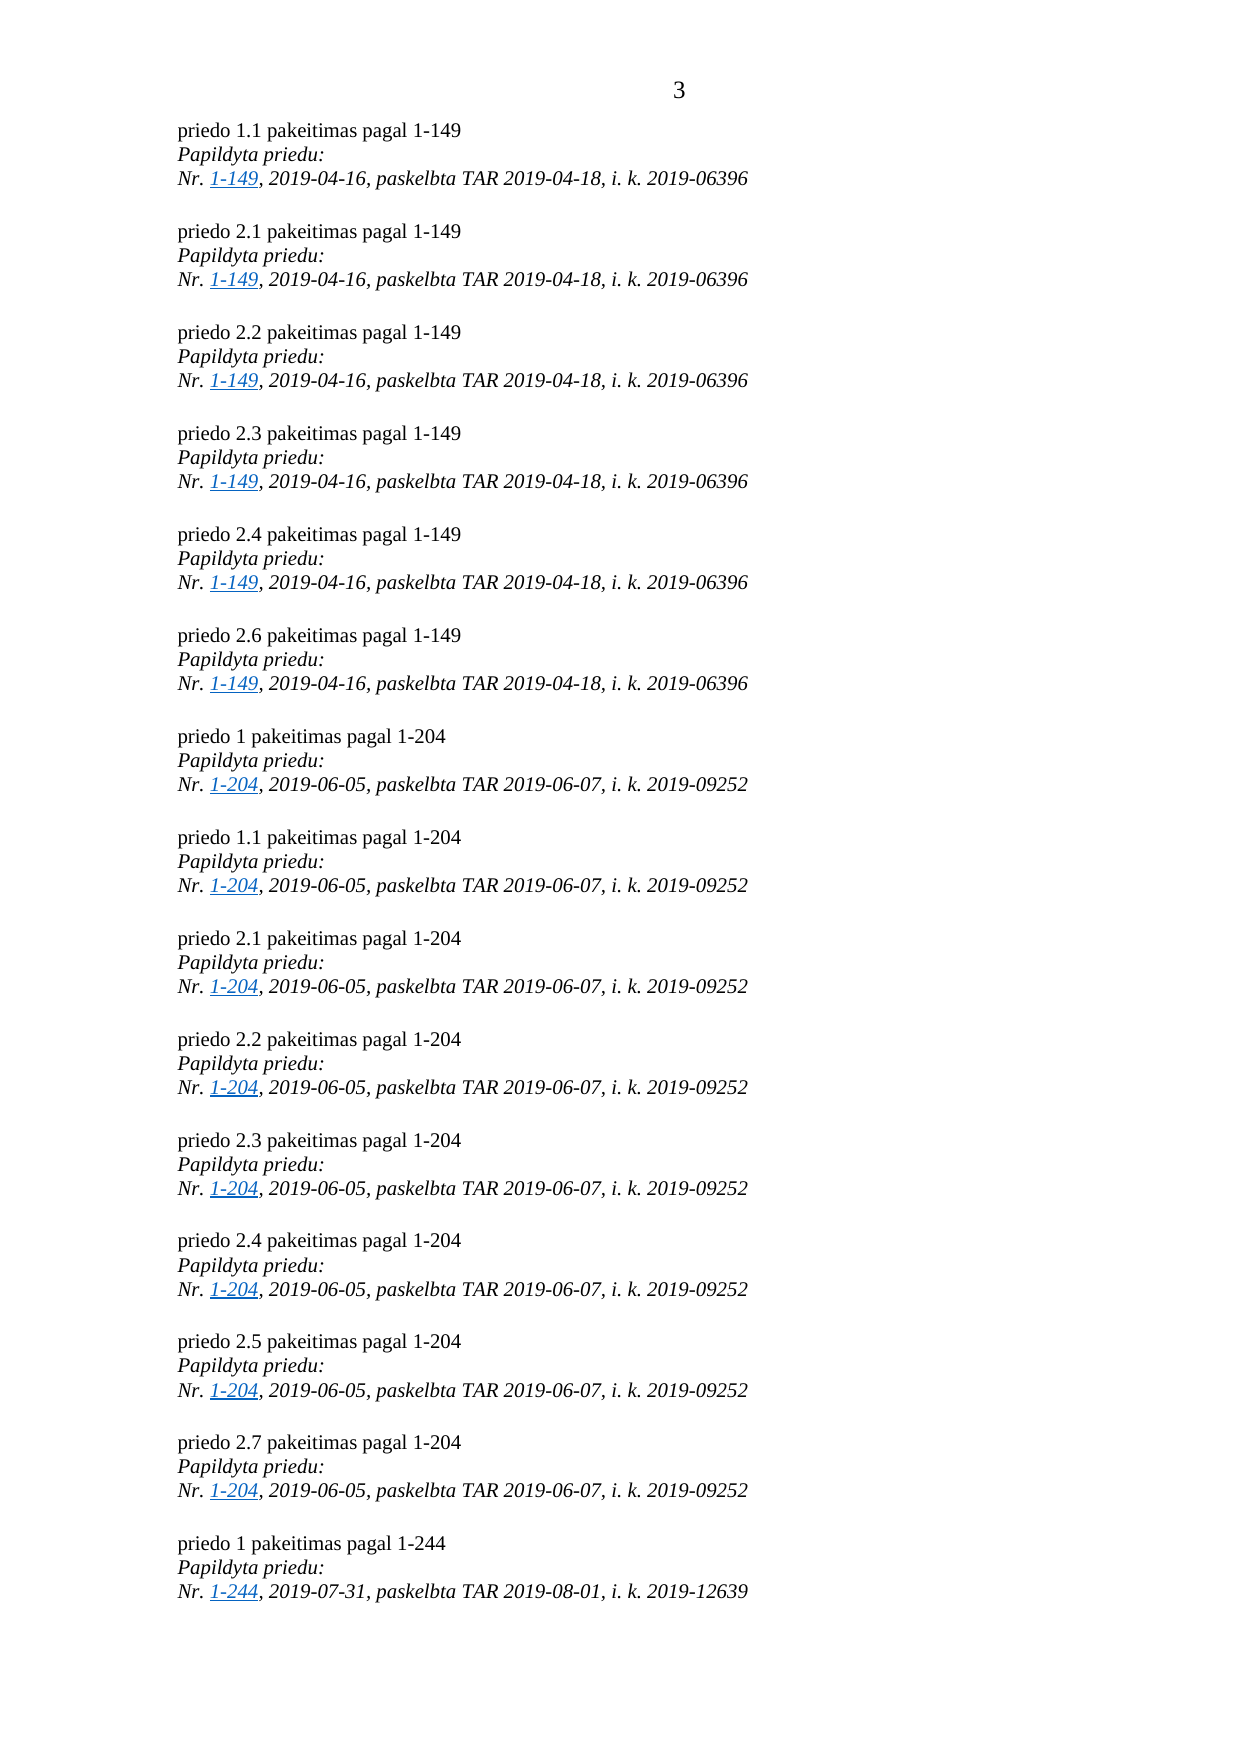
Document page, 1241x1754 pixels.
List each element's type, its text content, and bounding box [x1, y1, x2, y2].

text Nr. 1-204, 2019-06-05, paskelbta TAR 2019-06-07, i. k. 2019-09252 [177, 772, 1181, 796]
text priedo 2.2 pakeitimas pagal 1-204 [177, 1027, 1181, 1051]
text Papildyta priedu: [177, 1051, 1181, 1075]
text Nr. 1-204, 2019-06-05, paskelbta TAR 2019-06-07, i. k. 2019-09252 [177, 1377, 1181, 1402]
text Nr. 1-204, 2019-06-05, paskelbta TAR 2019-06-07, i. k. 2019-09252 [177, 1478, 1181, 1502]
text Papildyta priedu: [177, 1454, 1181, 1478]
text Nr. 1-204, 2019-06-05, paskelbta TAR 2019-06-07, i. k. 2019-09252 [177, 974, 1181, 998]
text Nr. 1-149, 2019-04-16, paskelbta TAR 2019-04-18, i. k. 2019-06396 [177, 267, 1181, 291]
text Nr. 1-149, 2019-04-16, paskelbta TAR 2019-04-18, i. k. 2019-06396 [177, 671, 1181, 695]
text Papildyta priedu: [177, 344, 1181, 368]
text Nr. 1-204, 2019-06-05, paskelbta TAR 2019-06-07, i. k. 2019-09252 [177, 1176, 1181, 1200]
text priedo 1 pakeitimas pagal 1-204 [177, 724, 1181, 748]
text Papildyta priedu: [177, 1353, 1181, 1377]
text priedo 1.1 pakeitimas pagal 1-149 [177, 118, 1181, 142]
text priedo 1.1 pakeitimas pagal 1-204 [177, 825, 1181, 849]
text Nr. 1-149, 2019-04-16, paskelbta TAR 2019-04-18, i. k. 2019-06396 [177, 570, 1181, 594]
text Nr. 1-204, 2019-06-05, paskelbta TAR 2019-06-07, i. k. 2019-09252 [177, 1277, 1181, 1301]
text priedo 2.1 pakeitimas pagal 1-204 [177, 926, 1181, 950]
text Papildyta priedu: [177, 1152, 1181, 1176]
text Papildyta priedu: [177, 950, 1181, 974]
text Nr. 1-204, 2019-06-05, paskelbta TAR 2019-06-07, i. k. 2019-09252 [177, 873, 1181, 897]
text Nr. 1-204, 2019-06-05, paskelbta TAR 2019-06-07, i. k. 2019-09252 [177, 1075, 1181, 1099]
text Nr. 1-149, 2019-04-16, paskelbta TAR 2019-04-18, i. k. 2019-06396 [177, 368, 1181, 392]
text priedo 2.3 pakeitimas pagal 1-204 [177, 1127, 1181, 1152]
text Papildyta priedu: [177, 445, 1181, 469]
text Papildyta priedu: [177, 849, 1181, 873]
text priedo 2.6 pakeitimas pagal 1-149 [177, 623, 1181, 647]
text Nr. 1-149, 2019-04-16, paskelbta TAR 2019-04-18, i. k. 2019-06396 [177, 469, 1181, 493]
text Papildyta priedu: [177, 1555, 1181, 1579]
text Papildyta priedu: [177, 243, 1181, 267]
text Nr. 1-244, 2019-07-31, paskelbta TAR 2019-08-01, i. k. 2019-12639 [177, 1579, 1181, 1603]
text priedo 2.3 pakeitimas pagal 1-149 [177, 421, 1181, 445]
text priedo 2.1 pakeitimas pagal 1-149 [177, 219, 1181, 243]
text priedo 2.7 pakeitimas pagal 1-204 [177, 1430, 1181, 1454]
text priedo 2.2 pakeitimas pagal 1-149 [177, 320, 1181, 344]
text Papildyta priedu: [177, 142, 1181, 166]
text Papildyta priedu: [177, 748, 1181, 772]
text Papildyta priedu: [177, 546, 1181, 570]
text Nr. 1-149, 2019-04-16, paskelbta TAR 2019-04-18, i. k. 2019-06396 [177, 166, 1181, 190]
text priedo 2.4 pakeitimas pagal 1-204 [177, 1228, 1181, 1252]
text Papildyta priedu: [177, 1252, 1181, 1277]
text priedo 2.4 pakeitimas pagal 1-149 [177, 522, 1181, 546]
text priedo 1 pakeitimas pagal 1-244 [177, 1531, 1181, 1555]
text priedo 2.5 pakeitimas pagal 1-204 [177, 1329, 1181, 1353]
text Papildyta priedu: [177, 647, 1181, 671]
